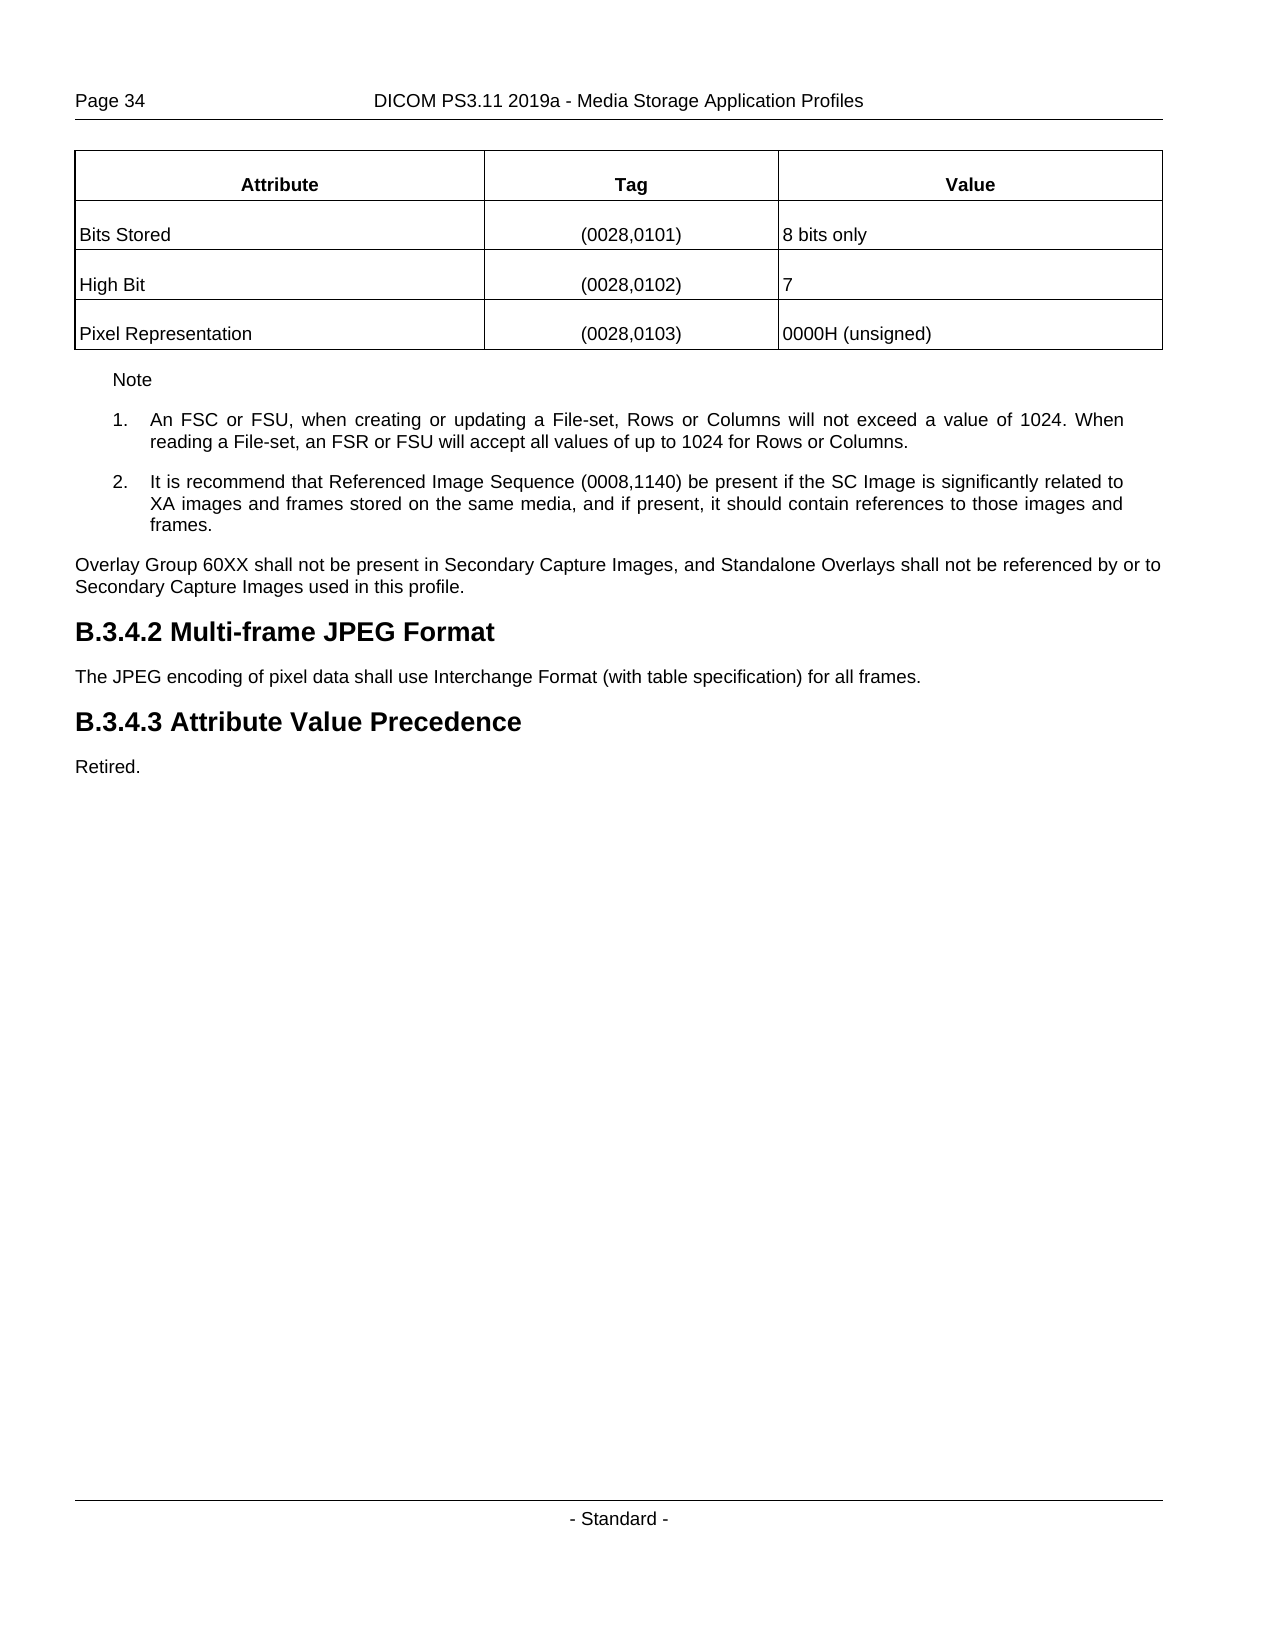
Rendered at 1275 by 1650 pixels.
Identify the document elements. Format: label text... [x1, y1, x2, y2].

text The JPEG encoding of pixel data shall use Interchange Format (with table specification) for all frames. [75, 666, 1162, 688]
table_cell (0028,0101) [485, 201, 778, 249]
table_header Tag [485, 151, 778, 200]
table_cell High Bit [76, 250, 484, 299]
text B.3.4.2 Multi-frame JPEG Format [75, 616, 1162, 647]
table_cell (0028,0102) [485, 250, 778, 299]
table_cell Pixel Representation [76, 300, 484, 349]
list An FSC or FSU, when creating or updating a File-set, Rows or Columns will not exceed a value of 1024. When reading a File-set, an FSR or FSU will accept all values of up to 1024 for Rows or Columns. [112, 409, 1125, 452]
text B.3.4.3 Attribute Value Precedence [75, 706, 1162, 738]
list It is recommend that Referenced Image Sequence (0008,1140) be present if the SC Image is significantly related to XA images and frames stored on the same media, and if present, it should contain references to those images and frames. [112, 471, 1125, 535]
text Retired. [75, 756, 1162, 778]
table_cell 8 bits only [779, 201, 1162, 249]
text Overlay Group 60XX shall not be present in Secondary Capture Images, and Standalone Overlays shall not be referenced by or to Secondary Capture Images used in this profile. [75, 554, 1162, 597]
text Note [112, 368, 1125, 390]
table_cell Bits Stored [76, 201, 484, 249]
table_cell (0028,0103) [485, 300, 778, 349]
table_header Attribute [76, 151, 484, 200]
table_header Value [779, 151, 1162, 200]
table_cell 7 [779, 250, 1162, 299]
table_cell 0000H (unsigned) [779, 300, 1162, 349]
